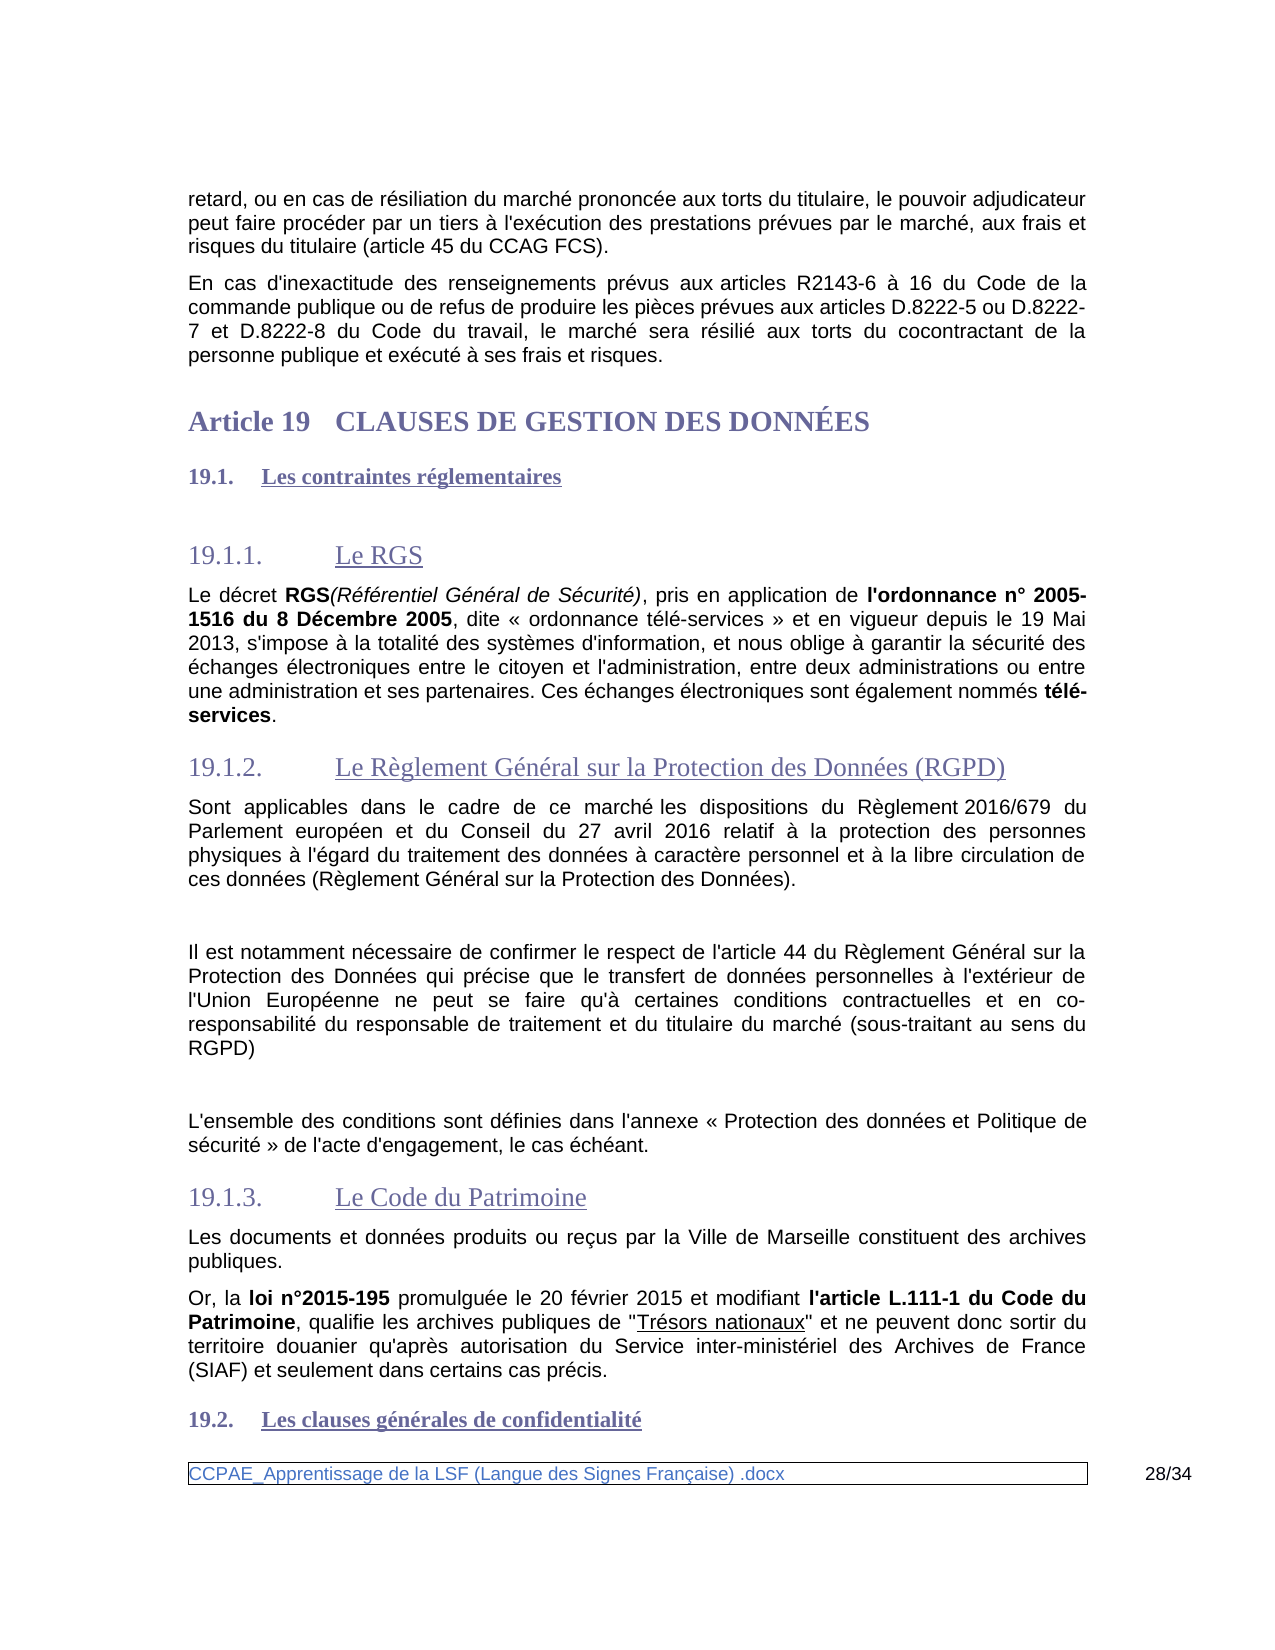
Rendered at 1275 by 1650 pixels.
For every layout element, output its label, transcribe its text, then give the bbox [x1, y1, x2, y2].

text Les documents et données produits ou reçus par la Ville de Marseille constituent des archives publiques. [188, 1225, 1087, 1273]
text En cas d'inexactitude des renseignements prévus aux articles R2143-6 à 16 du Code de la commande publique ou de refus de produire les pièces prévues aux articles D.8222-5 ou D.8222-7 et D.8222-8 du Code du travail, le marché sera résilié aux torts du cocontractant de la personne publique et exécuté à ses frais et risques. [188, 271, 1087, 367]
subtitle Les contraintes réglementaires [188, 463, 1087, 489]
subtitle Le RGS [188, 539, 1087, 570]
text retard, ou en cas de résiliation du marché prononcée aux torts du titulaire, le pouvoir adjudicateur peut faire procéder par un tiers à l'exécution des prestations prévues par le marché, aux frais et risques du titulaire (article 45 du CCAG FCS). [188, 186, 1087, 258]
text Or, la loi n°2015-195 promulguée le 20 février 2015 et modifiant l'article L.111-1 du Code du Patrimoine, qualifie les archives publiques de "Trésors nationaux" et ne peuvent donc sortir du territoire douanier qu'après autorisation du Service inter-ministériel des Archives de France (SIAF) et seulement dans certains cas précis. [188, 1286, 1087, 1381]
text L'ensemble des conditions sont définies dans l'annexe « Protection des données et Politique de sécurité » de l'acte d'engagement, le cas échéant. [188, 1109, 1087, 1157]
subtitle CLAUSES DE GESTION DES DONNÉES [188, 404, 1087, 438]
text Sont applicables dans le cadre de ce marché les dispositions du Règlement 2016/679 du Parlement européen et du Conseil du 27 avril 2016 relatif à la protection des personnes physiques à l'égard du traitement des données à caractère personnel et à la libre circulation de ces données (Règlement Général sur la Protection des Données). [188, 795, 1087, 891]
text Il est notamment nécessaire de confirmer le respect de l'article 44 du Règlement Général sur la Protection des Données qui précise que le transfert de données personnelles à l'extérieur de l'Union Européenne ne peut se faire qu'à certaines conditions contractuelles et en co-responsabilité du responsable de traitement et du titulaire du marché (sous-traitant au sens du RGPD) [188, 940, 1087, 1060]
subtitle Les clauses générales de confidentialité [188, 1406, 1087, 1433]
subtitle Le Code du Patrimoine [188, 1182, 1087, 1213]
text Le décret RGS(Référentiel Général de Sécurité), pris en application de l'ordonnance n° 2005-1516 du 8 Décembre 2005, dite « ordonnance télé-services » et en vigueur depuis le 19 Mai 2013, s'impose à la totalité des systèmes d'information, et nous oblige à garantir la sécurité des échanges électroniques entre le citoyen et l'administration, entre deux administrations ou entre une administration et ses partenaires. Ces échanges électroniques sont également nommés télé-services. [188, 583, 1087, 726]
subtitle Le Règlement Général sur la Protection des Données (RGPD) [188, 751, 1087, 783]
